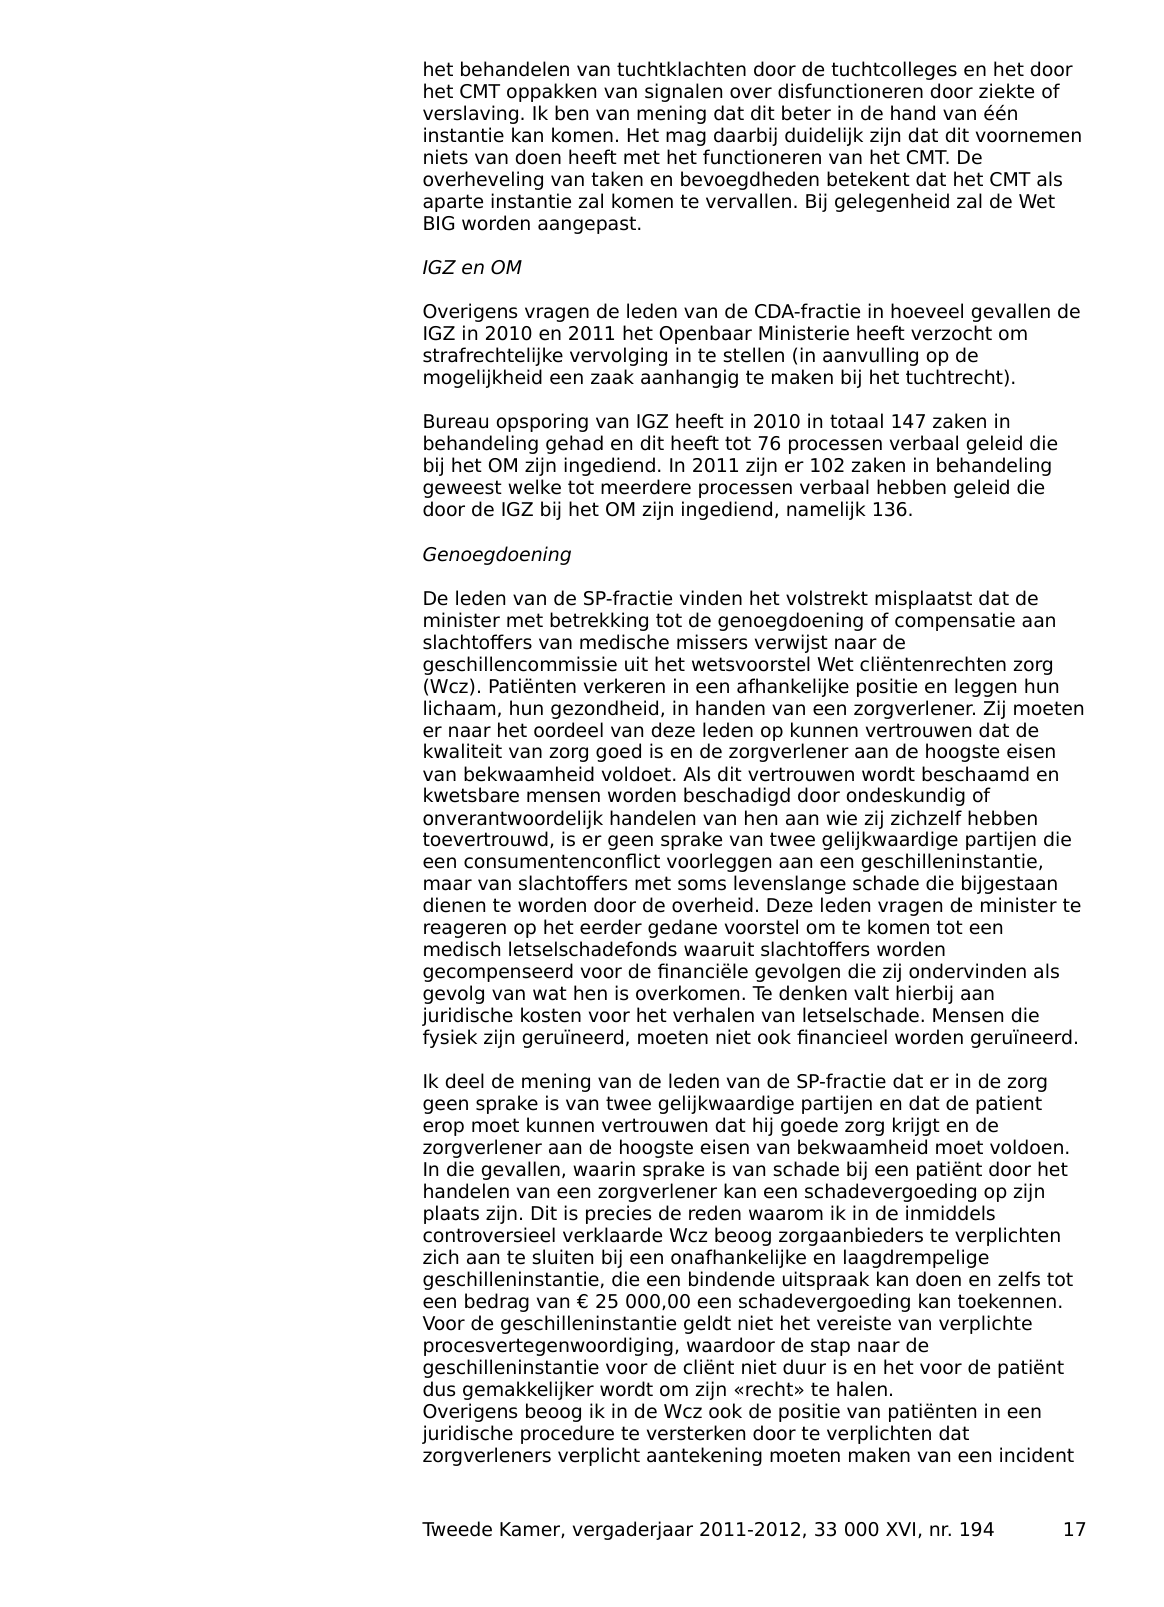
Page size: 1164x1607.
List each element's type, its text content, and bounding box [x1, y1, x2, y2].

text Ik deel de mening van de leden van de SP-fractie dat er in de zorg geen sprake is van twee gelijkwaardige partijen en dat de patient erop moet kunnen vertrouwen dat hij goede zorg krijgt en de zorgverlener aan de hoogste eisen van bekwaamheid moet voldoen. In die gevallen, waarin sprake is van schade bij een patiënt door het handelen van een zorgverlener kan een schadevergoeding op zijn plaats zijn. Dit is precies de reden waarom ik in de inmiddels controversieel verklaarde Wcz beoog zorgaanbieders te verplichten zich aan te sluiten bij een onafhankelijke en laagdrempelige geschilleninstantie, die een bindende uitspraak kan doen en zelfs tot een bedrag van € 25 000,00 een schadevergoeding kan toekennen. Voor de geschilleninstantie geldt niet het vereiste van verplichte procesvertegenwoordiging, waardoor de stap naar de geschilleninstantie voor de cliënt niet duur is en het voor de patiënt dus gemakkelijker wordt om zijn «recht» te halen. [422, 1071, 1087, 1401]
text Bureau opsporing van IGZ heeft in 2010 in totaal 147 zaken in behandeling gehad en dit heeft tot 76 processen verbaal geleid die bij het OM zijn ingediend. In 2011 zijn er 102 zaken in behandeling geweest welke tot meerdere processen verbaal hebben geleid die door de IGZ bij het OM zijn ingediend, namelijk 136. [422, 411, 1087, 521]
text het behandelen van tuchtklachten door de tuchtcolleges en het door het CMT oppakken van signalen over disfunctioneren door ziekte of verslaving. Ik ben van mening dat dit beter in de hand van één instantie kan komen. Het mag daarbij duidelijk zijn dat dit voornemen niets van doen heeft met het functioneren van het CMT. De overheveling van taken en bevoegdheden betekent dat het CMT als aparte instantie zal komen te vervallen. Bij gelegenheid zal de Wet BIG worden aangepast. [422, 59, 1087, 235]
subtitle IGZ en OM [422, 257, 1087, 279]
text De leden van de SP-fractie vinden het volstrekt misplaatst dat de minister met betrekking tot de genoegdoening of compensatie aan slachtoffers van medische missers verwijst naar de geschillencommissie uit het wetsvoorstel Wet cliëntenrechten zorg (Wcz). Patiënten verkeren in een afhankelijke positie en leggen hun lichaam, hun gezondheid, in handen van een zorgverlener. Zij moeten er naar het oordeel van deze leden op kunnen vertrouwen dat de kwaliteit van zorg goed is en de zorgverlener aan de hoogste eisen van bekwaamheid voldoet. Als dit vertrouwen wordt beschaamd en kwetsbare mensen worden beschadigd door ondeskundig of onverantwoordelijk handelen van hen aan wie zij zichzelf hebben toevertrouwd, is er geen sprake van twee gelijkwaardige partijen die een consumentenconflict voorleggen aan een geschilleninstantie, maar van slachtoffers met soms levenslange schade die bijgestaan dienen te worden door de overheid. Deze leden vragen de minister te reageren op het eerder gedane voorstel om te komen tot een medisch letselschadefonds waaruit slachtoffers worden gecompenseerd voor de financiële gevolgen die zij ondervinden als gevolg van wat hen is overkomen. Te denken valt hierbij aan juridische kosten voor het verhalen van letselschade. Mensen die fysiek zijn geruïneerd, moeten niet ook financieel worden geruïneerd. [422, 588, 1087, 1049]
text Overigens beoog ik in de Wcz ook de positie van patiënten in een juridische procedure te versterken door te verplichten dat zorgverleners verplicht aantekening moeten maken van een incident [422, 1401, 1087, 1467]
subtitle Genoegdoening [422, 543, 1087, 565]
text Overigens vragen de leden van de CDA-fractie in hoeveel gevallen de IGZ in 2010 en 2011 het Openbaar Ministerie heeft verzocht om strafrechtelijke vervolging in te stellen (in aanvulling op de mogelijkheid een zaak aanhangig te maken bij het tuchtrecht). [422, 301, 1087, 389]
